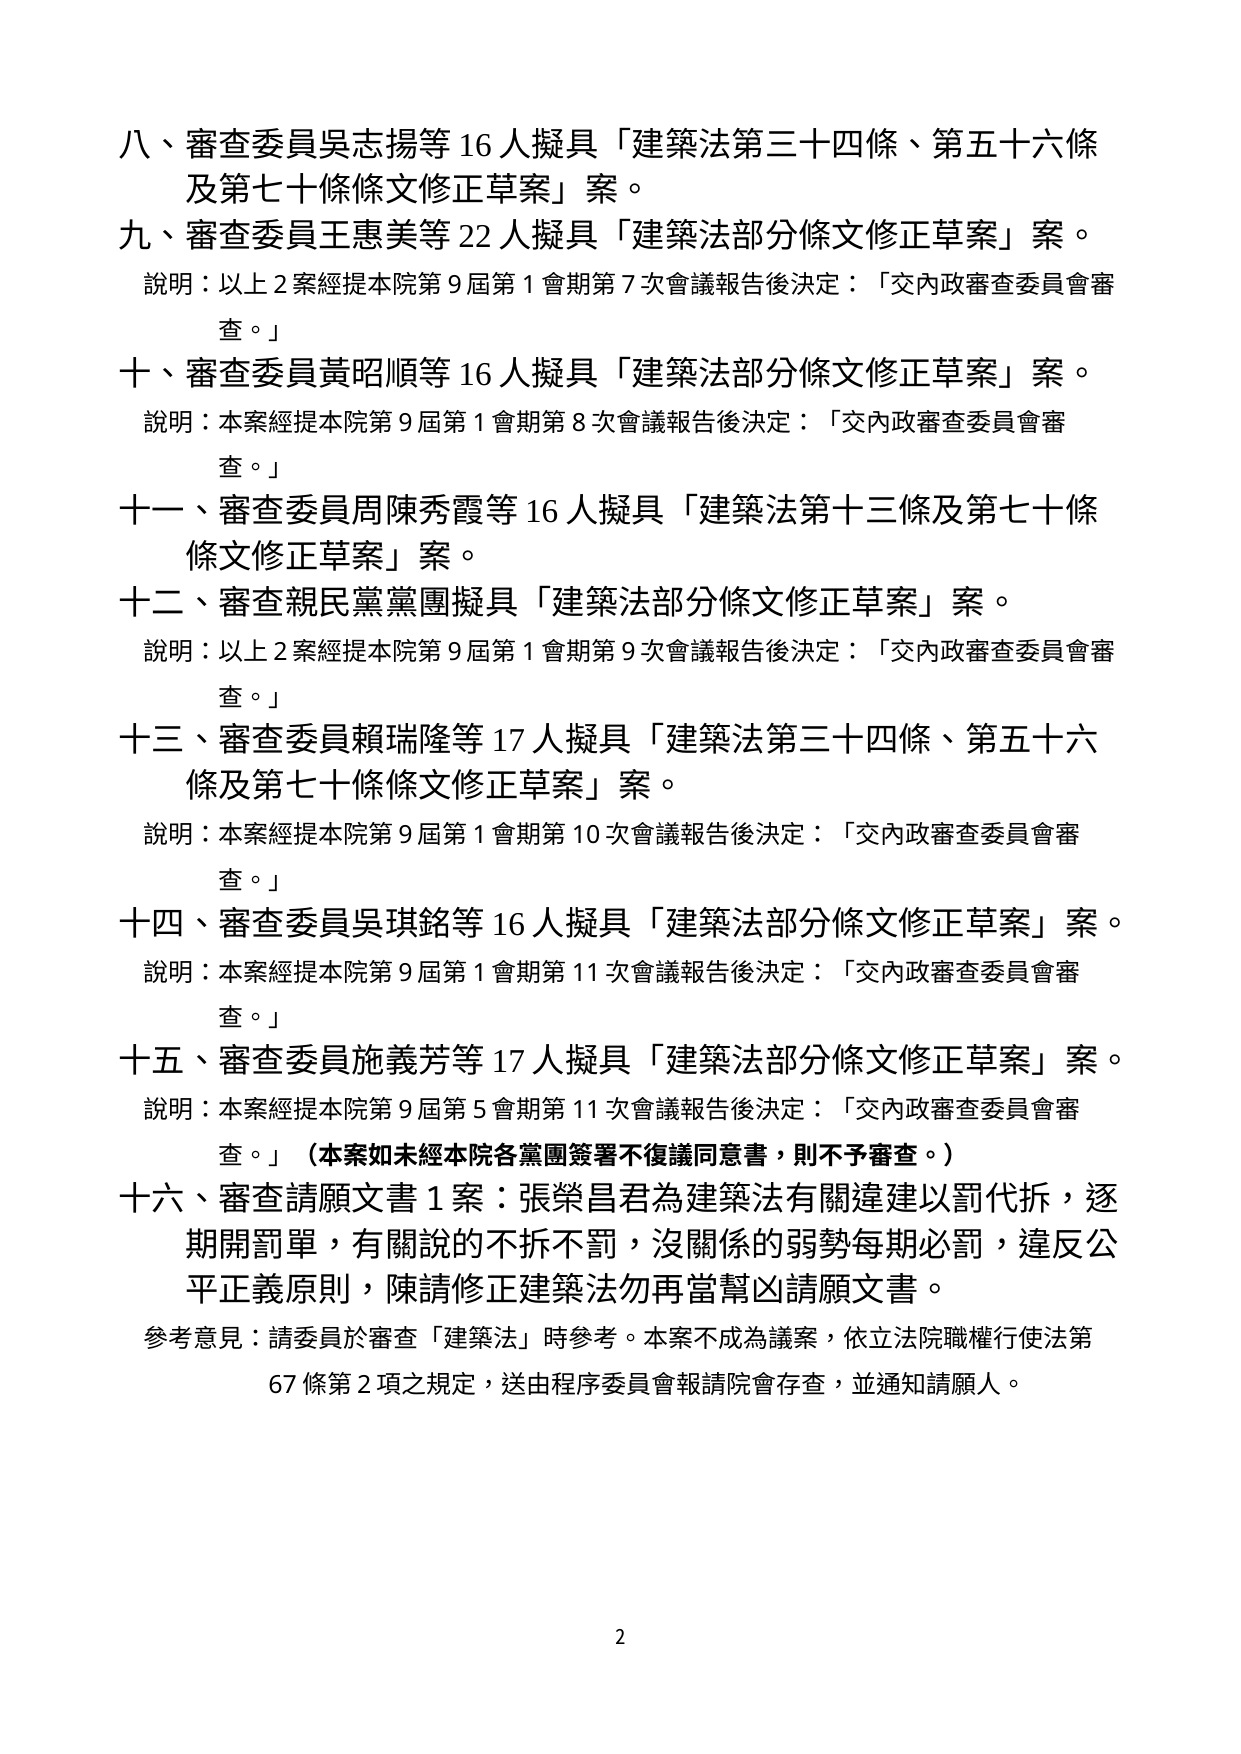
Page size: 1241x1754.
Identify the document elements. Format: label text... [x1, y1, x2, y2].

text 十六、審查請願文書1案：張榮昌君為建築法有關違建以罰代拆，逐期開罰單，有關說的不拆不罰，沒關係的弱勢每期必罰，違反公平正義原則，陳請修正建築法勿再當幫凶請願文書。 [118, 1173, 1122, 1311]
text 八、審查委員吳志揚等16人擬具「建築法第三十四條、第五十六條及第七十條條文修正草案」案。 [118, 119, 1122, 211]
text 說明：本案經提本院第9屆第1會期第11次會議報告後決定：「交內政審查委員會審查。」 [143, 944, 1122, 1036]
text 說明：本案經提本院第9屆第5會期第11次會議報告後決定：「交內政審查委員會審查。」（本案如未經本院各黨團簽署不復議同意書，則不予審查。） [143, 1082, 1122, 1173]
text 說明：本案經提本院第9屆第1會期第8次會議報告後決定：「交內政審查委員會審查。」 [143, 394, 1122, 486]
text 參考意見：請委員於審查「建築法」時參考。本案不成為議案，依立法院職權行使法第67條第2項之規定，送由程序委員會報請院會存查，並通知請願人。 [143, 1311, 1122, 1403]
text 十四、審查委員吳琪銘等16人擬具「建築法部分條文修正草案」案。 [118, 898, 1122, 944]
text 十五、審查委員施義芳等17人擬具「建築法部分條文修正草案」案。 [118, 1036, 1122, 1082]
text 九、審查委員王惠美等22人擬具「建築法部分條文修正草案」案。 [118, 211, 1122, 257]
text 十二、審查親民黨黨團擬具「建築法部分條文修正草案」案。 [118, 578, 1122, 623]
text 說明：以上2案經提本院第9屆第1會期第9次會議報告後決定：「交內政審查委員會審查。」 [143, 623, 1122, 715]
text 十一、審查委員周陳秀霞等16人擬具「建築法第十三條及第七十條條文修正草案」案。 [118, 486, 1122, 578]
text 十三、審查委員賴瑞隆等17人擬具「建築法第三十四條、第五十六條及第七十條條文修正草案」案。 [118, 715, 1122, 807]
text 說明：以上2案經提本院第9屆第1會期第7次會議報告後決定：「交內政審查委員會審查。」 [143, 257, 1122, 348]
text 說明：本案經提本院第9屆第1會期第10次會議報告後決定：「交內政審查委員會審查。」 [143, 807, 1122, 898]
text 十、審查委員黃昭順等16人擬具「建築法部分條文修正草案」案。 [118, 348, 1122, 394]
